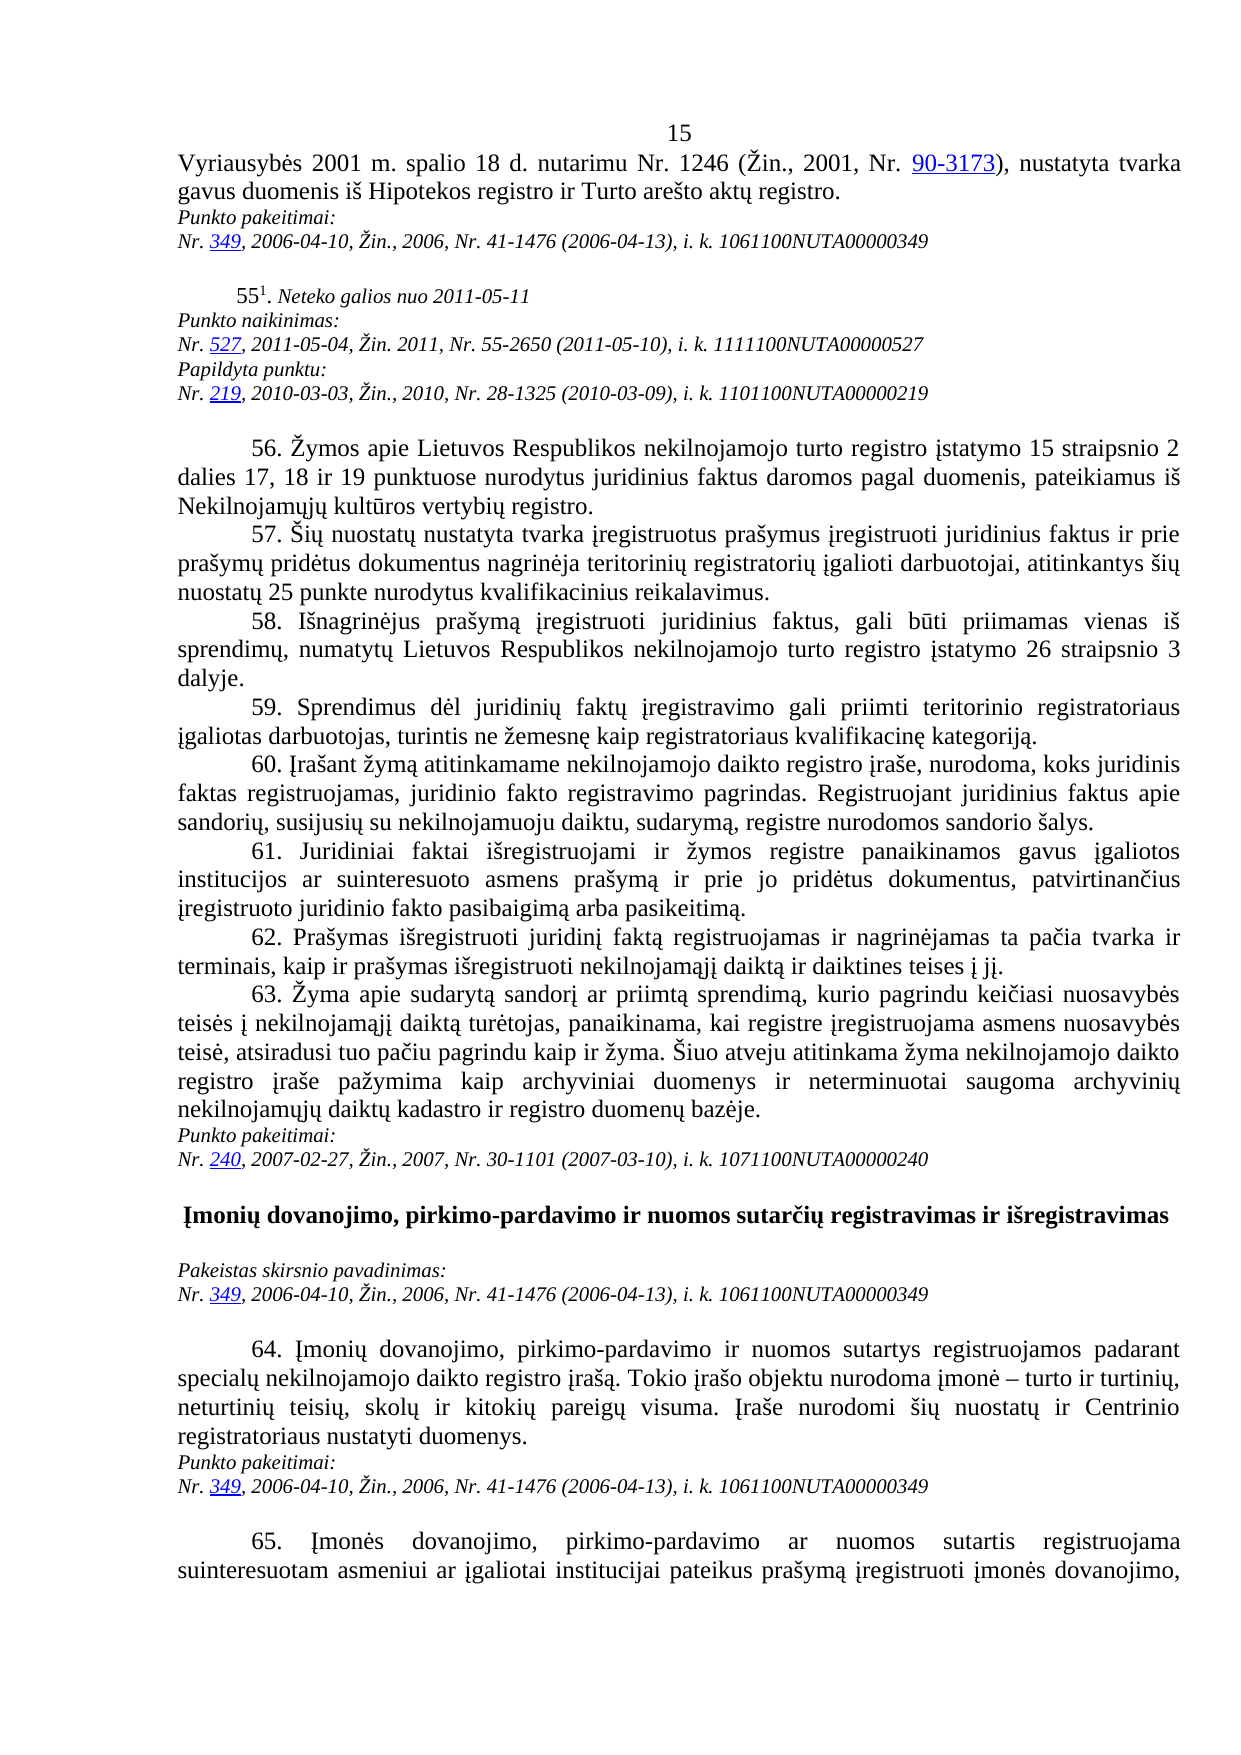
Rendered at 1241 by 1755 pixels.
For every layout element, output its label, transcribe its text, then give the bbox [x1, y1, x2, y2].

text 60. Įrašant žymą atitinkamame nekilnojamojo daikto registro įraše, nurodoma, koks juridinis faktas registruojamas, juridinio fakto registravimo pagrindas. Registruojant juridinius faktus apie sandorių, susijusių su nekilnojamuoju daiktu, sudarymą, registre nurodomos sandorio šalys. [177, 749, 1181, 836]
text Papildyta punktu: [177, 356, 1181, 381]
text 57. Šių nuostatų nustatyta tvarka įregistruotus prašymus įregistruoti juridinius faktus ir prie prašymų pridėtus dokumentus nagrinėja teritorinių registratorių įgalioti darbuotojai, atitinkantys šių nuostatų 25 punkte nurodytus kvalifikacinius reikalavimus. [177, 519, 1181, 606]
text 62. Prašymas išregistruoti juridinį faktą registruojamas ir nagrinėjamas ta pačia tvarka ir terminais, kaip ir prašymas išregistruoti nekilnojamąjį daiktą ir daiktines teises į jį. [177, 922, 1181, 979]
text 551. Neteko galios nuo 2011-05-11 [177, 282, 1181, 308]
text 58. Išnagrinėjus prašymą įregistruoti juridinius faktus, gali būti priimamas vienas iš sprendimų, numatytų Lietuvos Respublikos nekilnojamojo turto registro įstatymo 26 straipsnio 3 dalyje. [177, 606, 1181, 692]
text Punkto pakeitimai: [177, 1123, 1181, 1147]
text 59. Sprendimus dėl juridinių faktų įregistravimo gali priimti teritorinio registratoriaus įgaliotas darbuotojas, turintis ne žemesnę kaip registratoriaus kvalifikacinę kategoriją. [177, 692, 1181, 749]
text Punkto pakeitimai: [177, 1449, 1181, 1474]
text 64. Įmonių dovanojimo, pirkimo-pardavimo ir nuomos sutartys registruojamos padarant specialų nekilnojamojo daikto registro įrašą. Tokio įrašo objektu nurodoma įmonė – turto ir turtinių, neturtinių teisių, skolų ir kitokių pareigų visuma. Įraše nurodomi šių nuostatų ir Centrinio registratoriaus nustatyti duomenys. [177, 1334, 1181, 1449]
text Nr. 240, 2007-02-27, Žin., 2007, Nr. 30-1101 (2007-03-10), i. k. 1071100NUTA00000240 [177, 1147, 1181, 1171]
text 61. Juridiniai faktai išregistruojami ir žymos registre panaikinamos gavus įgaliotos institucijos ar suinteresuoto asmens prašymą ir prie jo pridėtus dokumentus, patvirtinančius įregistruoto juridinio fakto pasibaigimą arba pasikeitimą. [177, 836, 1181, 922]
text Nr. 349, 2006-04-10, Žin., 2006, Nr. 41-1476 (2006-04-13), i. k. 1061100NUTA00000349 [177, 1474, 1181, 1498]
text 56. Žymos apie Lietuvos Respublikos nekilnojamojo turto registro įstatymo 15 straipsnio 2 dalies 17, 18 ir 19 punktuose nurodytus juridinius faktus daromos pagal duomenis, pateikiamus iš Nekilnojamųjų kultūros vertybių registro. [177, 433, 1181, 519]
text 63. Žyma apie sudarytą sandorį ar priimtą sprendimą, kurio pagrindu keičiasi nuosavybės teisės į nekilnojamąjį daiktą turėtojas, panaikinama, kai registre įregistruojama asmens nuosavybės teisė, atsiradusi tuo pačiu pagrindu kaip ir žyma. Šiuo atveju atitinkama žyma nekilnojamojo daikto registro įraše pažymima kaip archyviniai duomenys ir neterminuotai saugoma archyvinių nekilnojamųjų daiktų kadastro ir registro duomenų bazėje. [177, 979, 1181, 1123]
text Vyriausybės 2001 m. spalio 18 d. nutarimu Nr. 1246 (Žin., 2001, Nr. 90-3173), nustatyta tvarka gavus duomenis iš Hipotekos registro ir Turto arešto aktų registro. [177, 148, 1181, 205]
text Punkto naikinimas: [177, 308, 1181, 332]
text Nr. 349, 2006-04-10, Žin., 2006, Nr. 41-1476 (2006-04-13), i. k. 1061100NUTA00000349 [177, 1282, 1181, 1306]
text Pakeistas skirsnio pavadinimas: [177, 1258, 1181, 1282]
text Įmonių dovanojimo, pirkimo-pardavimo ir nuomos sutarčių registravimas ir išregistravimas [177, 1200, 1181, 1229]
text Nr. 219, 2010-03-03, Žin., 2010, Nr. 28-1325 (2010-03-09), i. k. 1101100NUTA00000219 [177, 381, 1181, 404]
text Punkto pakeitimai: [177, 205, 1181, 229]
text 65. Įmonės dovanojimo, pirkimo-pardavimo ar nuomos sutartis registruojama suinteresuotam asmeniui ar įgaliotai institucijai pateikus prašymą įregistruoti įmonės dovanojimo, [177, 1526, 1181, 1584]
text Nr. 527, 2011-05-04, Žin. 2011, Nr. 55-2650 (2011-05-10), i. k. 1111100NUTA00000527 [177, 332, 1181, 356]
text Nr. 349, 2006-04-10, Žin., 2006, Nr. 41-1476 (2006-04-13), i. k. 1061100NUTA00000349 [177, 229, 1181, 253]
